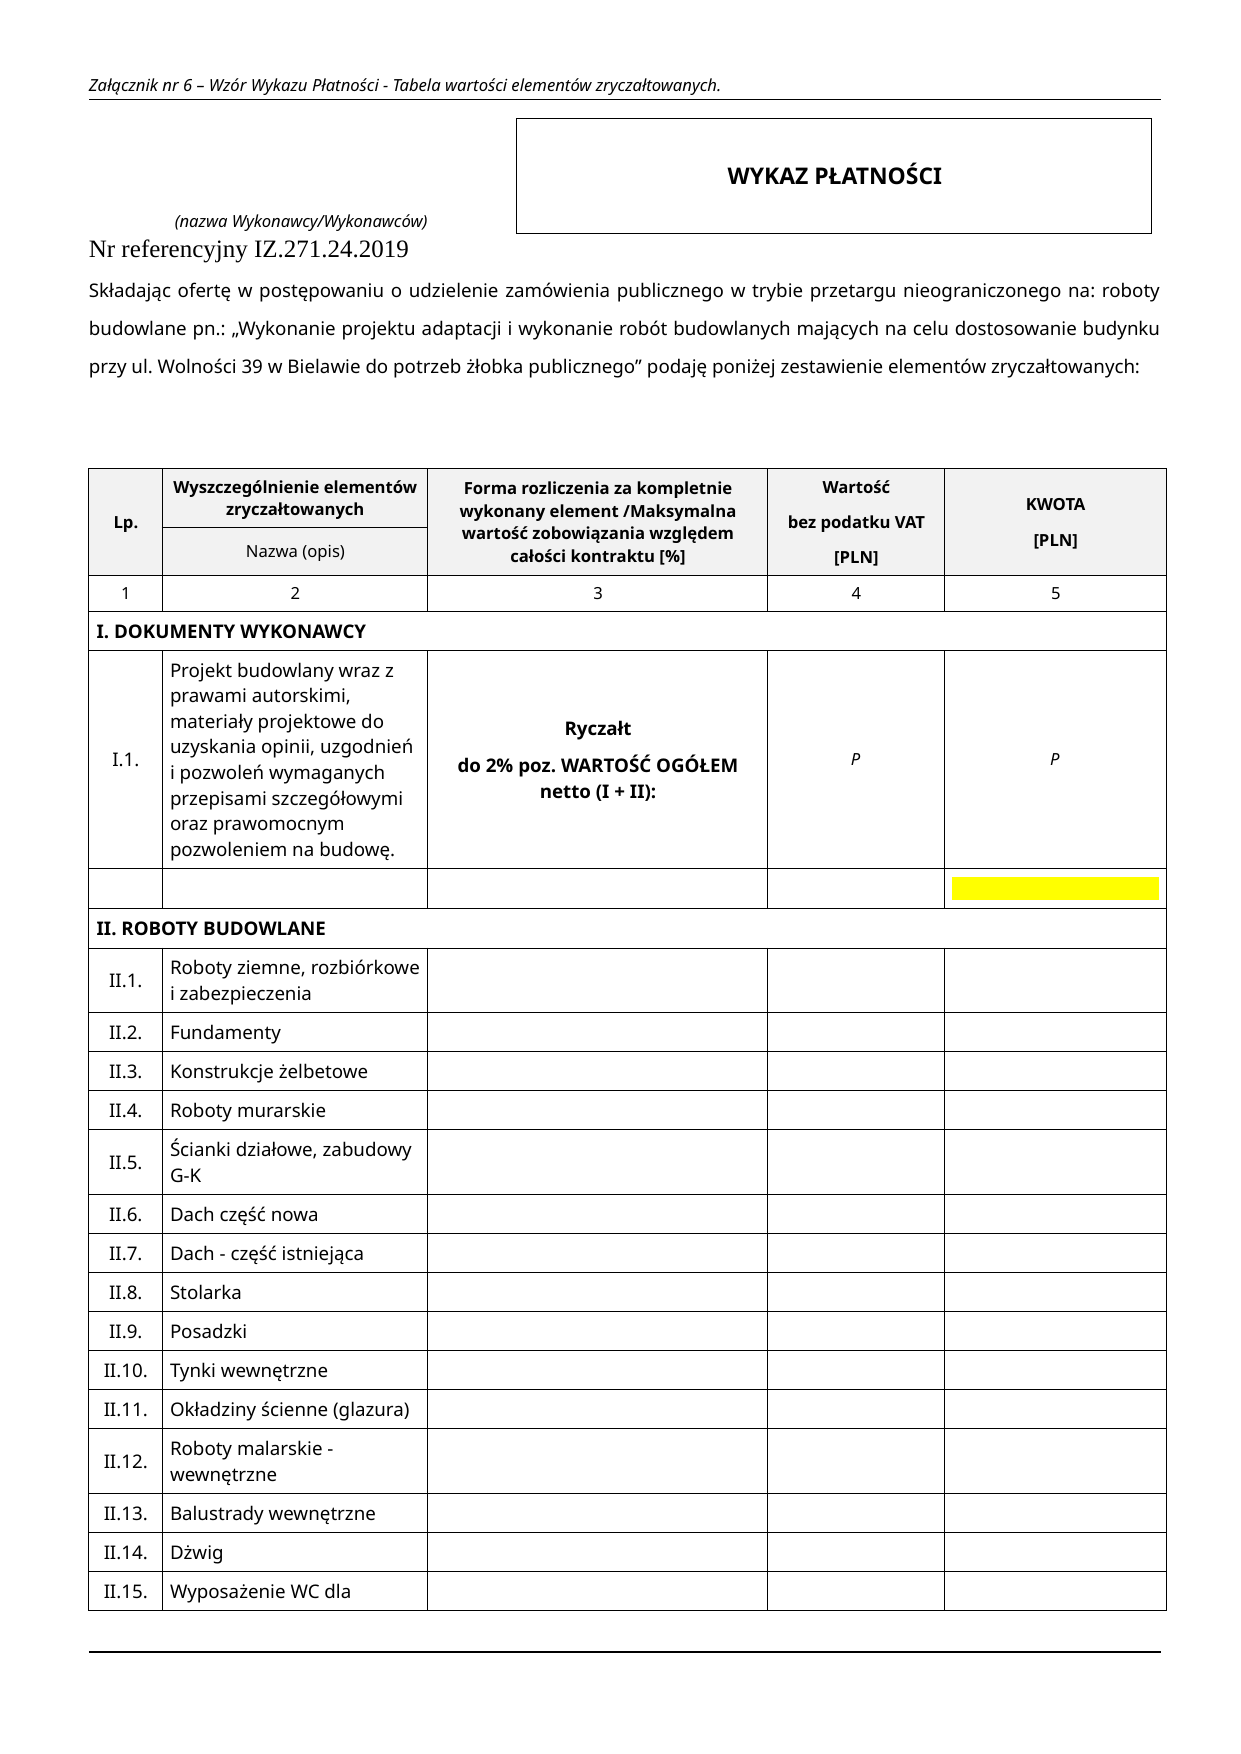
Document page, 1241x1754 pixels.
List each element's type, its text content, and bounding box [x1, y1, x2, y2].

table_cell II. ROBOTY BUDOWLANE [89, 909, 1166, 947]
table_cell II.3. [89, 1052, 162, 1090]
table_cell 4 [768, 576, 944, 611]
table_cell 2 [163, 576, 427, 611]
table_cell [428, 1429, 767, 1493]
table_cell II.11. [89, 1390, 162, 1428]
table_cell Nazwa (opis) [163, 528, 427, 575]
table_cell II.8. [89, 1273, 162, 1311]
text Składając ofertę w postępowaniu o udzielenie zamówienia publicznego w trybie przetargu nieograniczonego na: roboty budowlane pn.: „Wykonanie projektu adaptacji i wykonanie robót budowlanych mających na celu dostosowanie budynku przy ul. Wolności 39 w Bielawie do potrzeb żłobka publicznego” podaję poniżej zestawienie elementów zryczałtowanych: [89, 277, 1161, 379]
table_cell [768, 1572, 944, 1610]
table_cell Balustrady wewnętrzne [163, 1494, 427, 1532]
table_cell [945, 949, 1166, 1012]
table_cell II.6. [89, 1195, 162, 1233]
table_cell [945, 1234, 1166, 1272]
table_cell [768, 1533, 944, 1571]
table_cell [428, 1052, 767, 1090]
table_cell [768, 1052, 944, 1090]
table_cell [428, 1494, 767, 1532]
table_cell II.12. [89, 1429, 162, 1493]
table_cell [428, 1195, 767, 1233]
table_header Forma rozliczenia za kompletnie wykonany element /Maksymalna wartość zobowiązania względem całości kontraktu [%] [428, 469, 767, 575]
table_cell Konstrukcje żelbetowe [163, 1052, 427, 1090]
table_cell Projekt budowlany wraz z prawami autorskimi, materiały projektowe do uzyskania opinii, uzgodnień i pozwoleń wymaganych przepisami szczegółowymi oraz prawomocnym pozwoleniem na budowę. [163, 651, 427, 868]
table_cell Ścianki działowe, zabudowy G-K [163, 1130, 427, 1194]
table_cell [768, 1091, 944, 1129]
table_cell [945, 1572, 1166, 1610]
table_cell [945, 1494, 1166, 1532]
table_header Wyszczególnienie elementów zryczałtowanych [163, 469, 427, 527]
table_cell II.9. [89, 1312, 162, 1350]
table_cell Roboty malarskie - wewnętrzne [163, 1429, 427, 1493]
table_header Wartość bez podatku VAT [PLN] [768, 469, 944, 575]
table_header (nazwa Wykonawcy/Wykonawców) [89, 118, 516, 233]
table_cell I.1. [89, 651, 162, 868]
table_cell [768, 1013, 944, 1051]
table_cell II.2. [89, 1013, 162, 1051]
table_cell 1 [89, 576, 162, 611]
table_cell [945, 1273, 1166, 1311]
table_cell [768, 1390, 944, 1428]
table_cell Stolarka [163, 1273, 427, 1311]
table_cell II.5. [89, 1130, 162, 1194]
table_cell [428, 1390, 767, 1428]
table_cell Fundamenty [163, 1013, 427, 1051]
table_cell [428, 1533, 767, 1571]
table_cell II.4. [89, 1091, 162, 1129]
table_cell [768, 1130, 944, 1194]
table_cell [945, 1052, 1166, 1090]
table_cell [768, 1494, 944, 1532]
table_cell [945, 1533, 1166, 1571]
table_cell [768, 1234, 944, 1272]
table_cell II.14. [89, 1533, 162, 1571]
table_cell [428, 1312, 767, 1350]
table_cell 3 [428, 576, 767, 611]
table_cell [428, 1572, 767, 1610]
table_cell Tynki wewnętrzne [163, 1351, 427, 1389]
table_cell [768, 869, 944, 908]
table_cell II.10. [89, 1351, 162, 1389]
table_cell Wyposażenie WC dla [163, 1572, 427, 1610]
table_cell [945, 1013, 1166, 1051]
table_cell [428, 1091, 767, 1129]
table_cell [945, 1195, 1166, 1233]
table_header KWOTA [PLN] [945, 469, 1166, 575]
table_cell [945, 1390, 1166, 1428]
table_cell [428, 1130, 767, 1194]
table_cell Roboty ziemne, rozbiórkowe i zabezpieczenia [163, 949, 427, 1012]
table_cell [428, 1273, 767, 1311]
table_cell [768, 1312, 944, 1350]
table_cell Ryczałt do 2% poz. WARTOŚĆ OGÓŁEM netto (I + II): [428, 651, 767, 868]
table_cell Dach część nowa [163, 1195, 427, 1233]
table_cell [768, 1351, 944, 1389]
table_cell [768, 949, 944, 1012]
table_cell [945, 869, 1166, 908]
table_cell [89, 869, 162, 908]
table_cell I. DOKUMENTY WYKONAWCY [89, 612, 1166, 650]
table_cell Okładziny ścienne (glazura) [163, 1390, 427, 1428]
table_cell [428, 949, 767, 1012]
table_cell [945, 1312, 1166, 1350]
table_cell [768, 1195, 944, 1233]
table_cell [945, 1091, 1166, 1129]
text Nr referencyjny IZ.271.24.2019 [89, 234, 1161, 262]
table_header WYKAZ PŁATNOŚCI [517, 119, 1151, 233]
table_cell II.13. [89, 1494, 162, 1532]
table_cell [768, 1429, 944, 1493]
table_cell [428, 1013, 767, 1051]
table_cell Dach - część istniejąca [163, 1234, 427, 1272]
table_cell Dżwig [163, 1533, 427, 1571]
table_cell [428, 1351, 767, 1389]
table_cell [428, 869, 767, 908]
table_cell [768, 1273, 944, 1311]
table_cell P [768, 651, 944, 868]
table_cell [945, 1351, 1166, 1389]
table_cell II.1. [89, 949, 162, 1012]
table_cell [428, 1234, 767, 1272]
table_cell Roboty murarskie [163, 1091, 427, 1129]
table_cell 5 [945, 576, 1166, 611]
table_cell [945, 1130, 1166, 1194]
table_cell [945, 1429, 1166, 1493]
table_cell Posadzki [163, 1312, 427, 1350]
table_header Lp. [89, 469, 162, 575]
table_cell II.7. [89, 1234, 162, 1272]
table_cell II.15. [89, 1572, 162, 1610]
table_cell P [945, 651, 1166, 868]
table_cell [163, 869, 427, 908]
